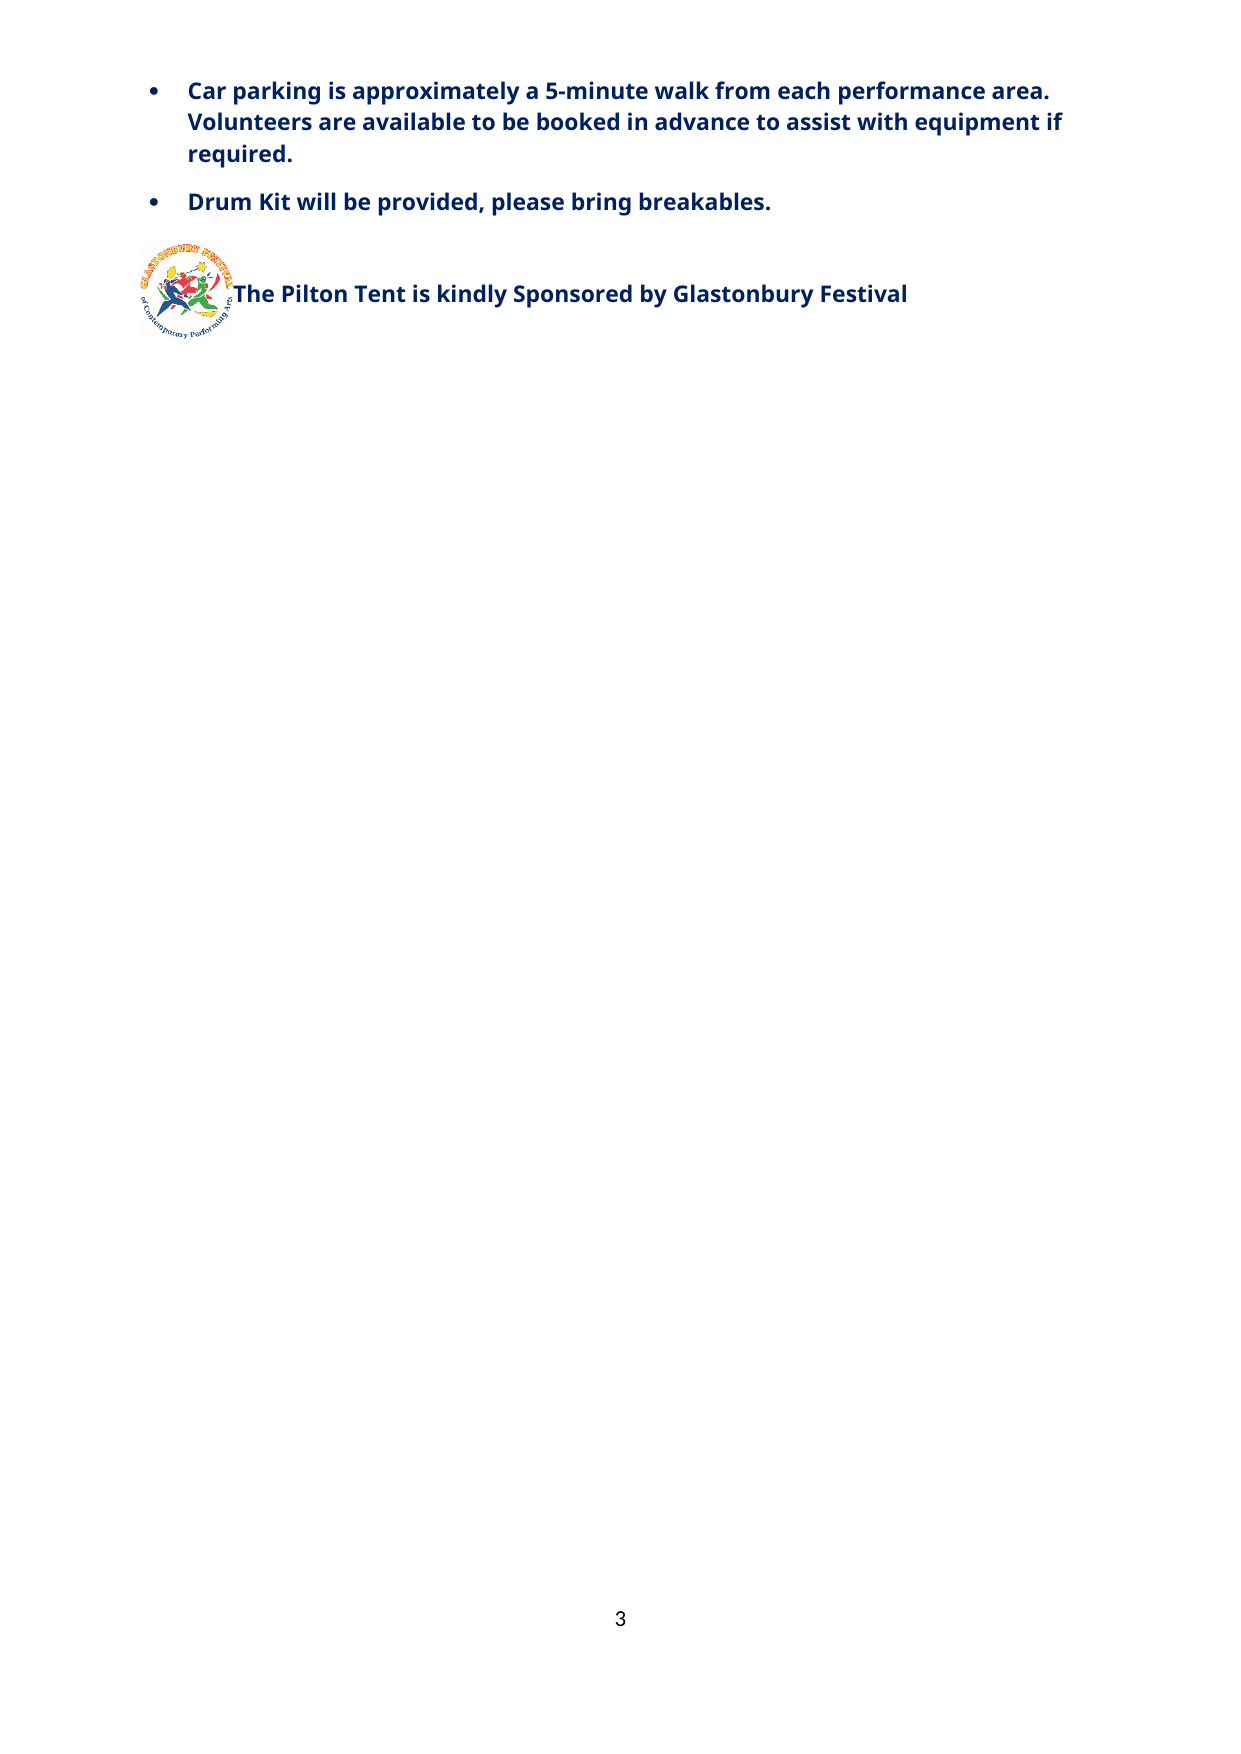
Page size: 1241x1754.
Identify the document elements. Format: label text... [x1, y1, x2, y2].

text The Pilton Tent is kindly Sponsored by Glastonbury Festival [233, 278, 1090, 309]
list Car parking is approximately a 5-minute walk from each performance area. Volunteers are available to be booked in advance to assist with equipment if required. [150, 75, 1090, 169]
list Drum Kit will be provided, please bring breakables. [150, 185, 1090, 217]
